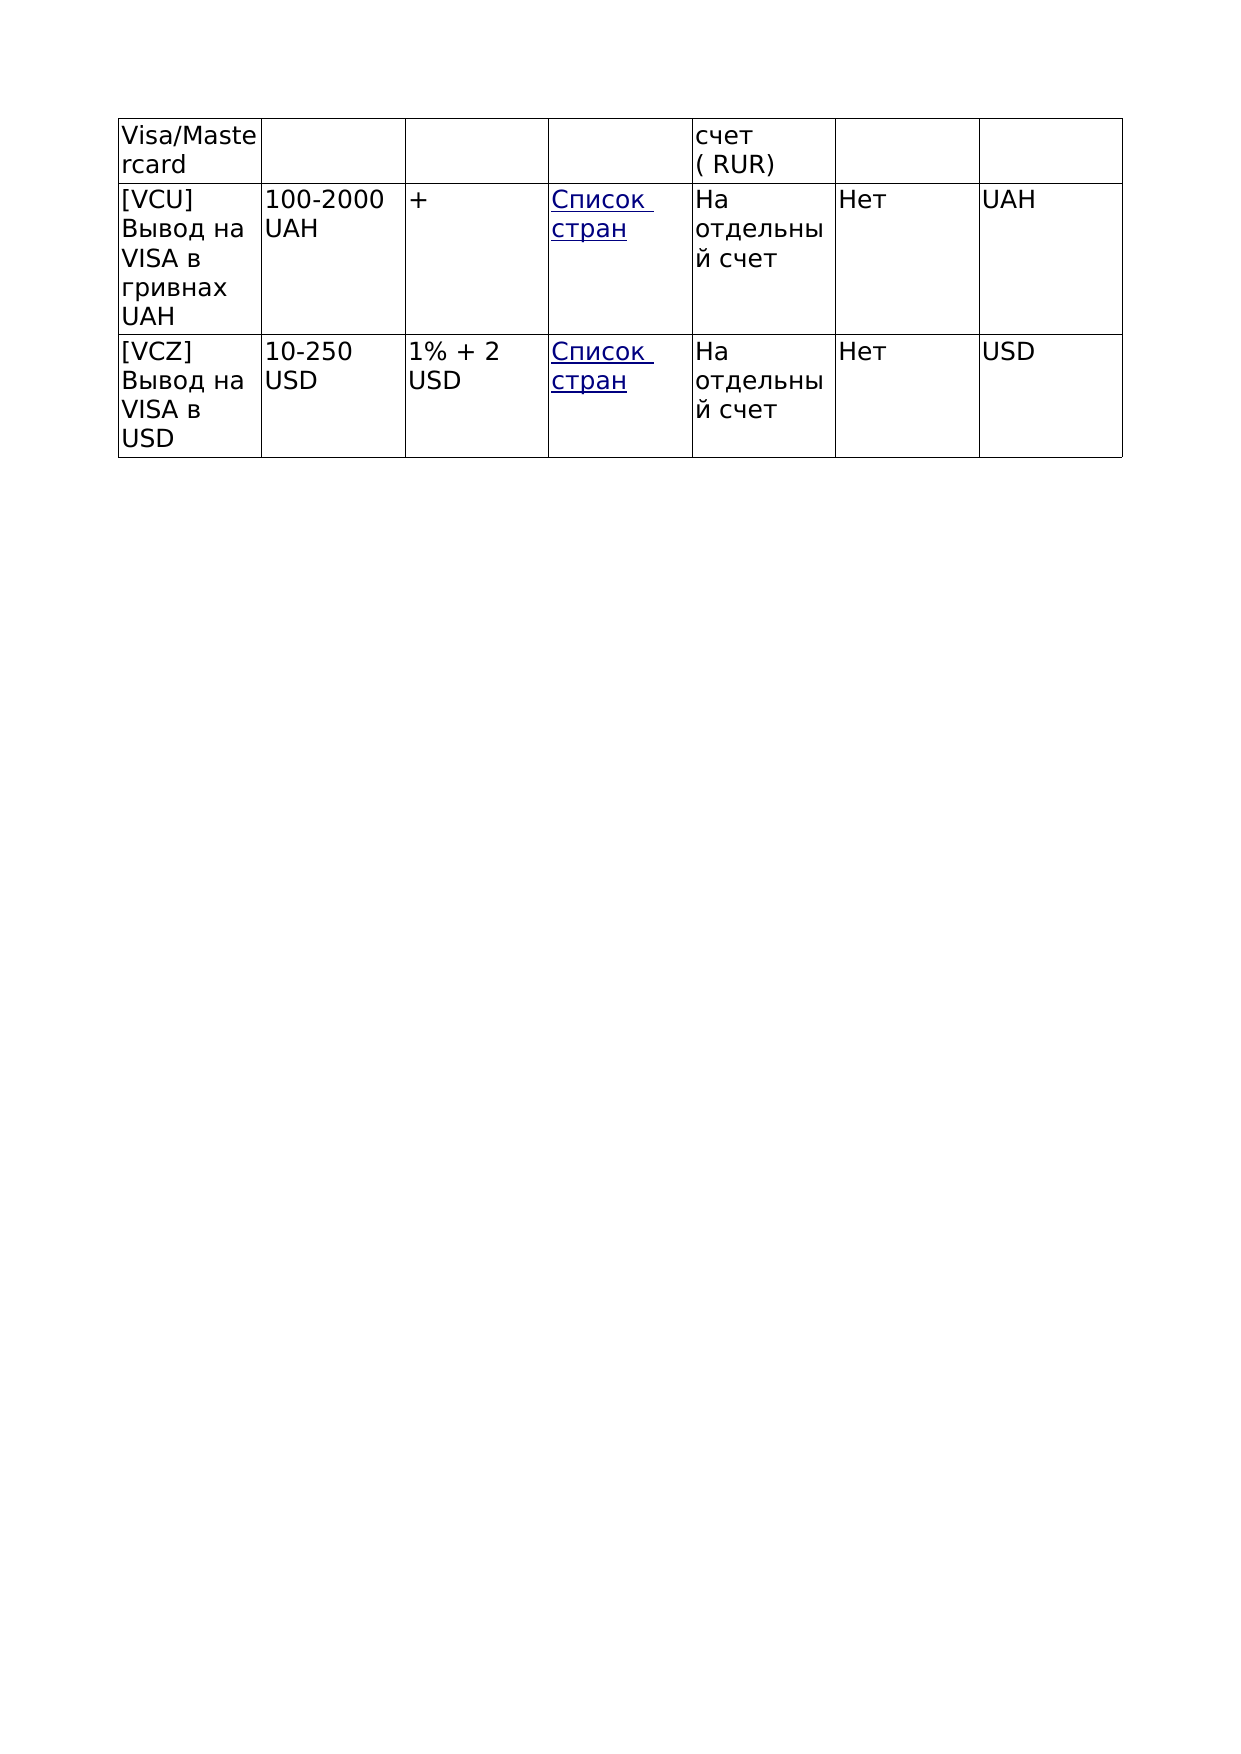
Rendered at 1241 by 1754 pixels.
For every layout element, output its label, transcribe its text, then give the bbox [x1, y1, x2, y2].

table_cell [406, 119, 548, 182]
table_cell Нет [836, 184, 979, 334]
table_cell счет ( RUR) [693, 119, 835, 182]
table_cell На отдельный счет [693, 335, 835, 457]
table_cell + [406, 184, 548, 334]
table_cell Нет [836, 335, 979, 457]
table_cell Список стран [549, 335, 692, 457]
table_cell 100-2000 UAH [262, 184, 405, 334]
table_cell [VCZ] Вывод на VISA в USD [119, 335, 261, 457]
table_cell На отдельный счет [693, 184, 835, 334]
table_cell Список стран [549, 184, 692, 334]
table_cell [262, 119, 405, 182]
table_cell [549, 119, 692, 182]
table_cell [836, 119, 979, 182]
table_cell UAH [980, 184, 1122, 334]
table_cell 10-250 USD [262, 335, 405, 457]
table_cell USD [980, 335, 1122, 457]
table_cell 1% + 2 USD [406, 335, 548, 457]
table_cell Visa/Mastercard [119, 119, 261, 182]
table_cell [VCU] Вывод на VISA в гривнах UAH [119, 184, 261, 334]
table_cell [980, 119, 1122, 182]
